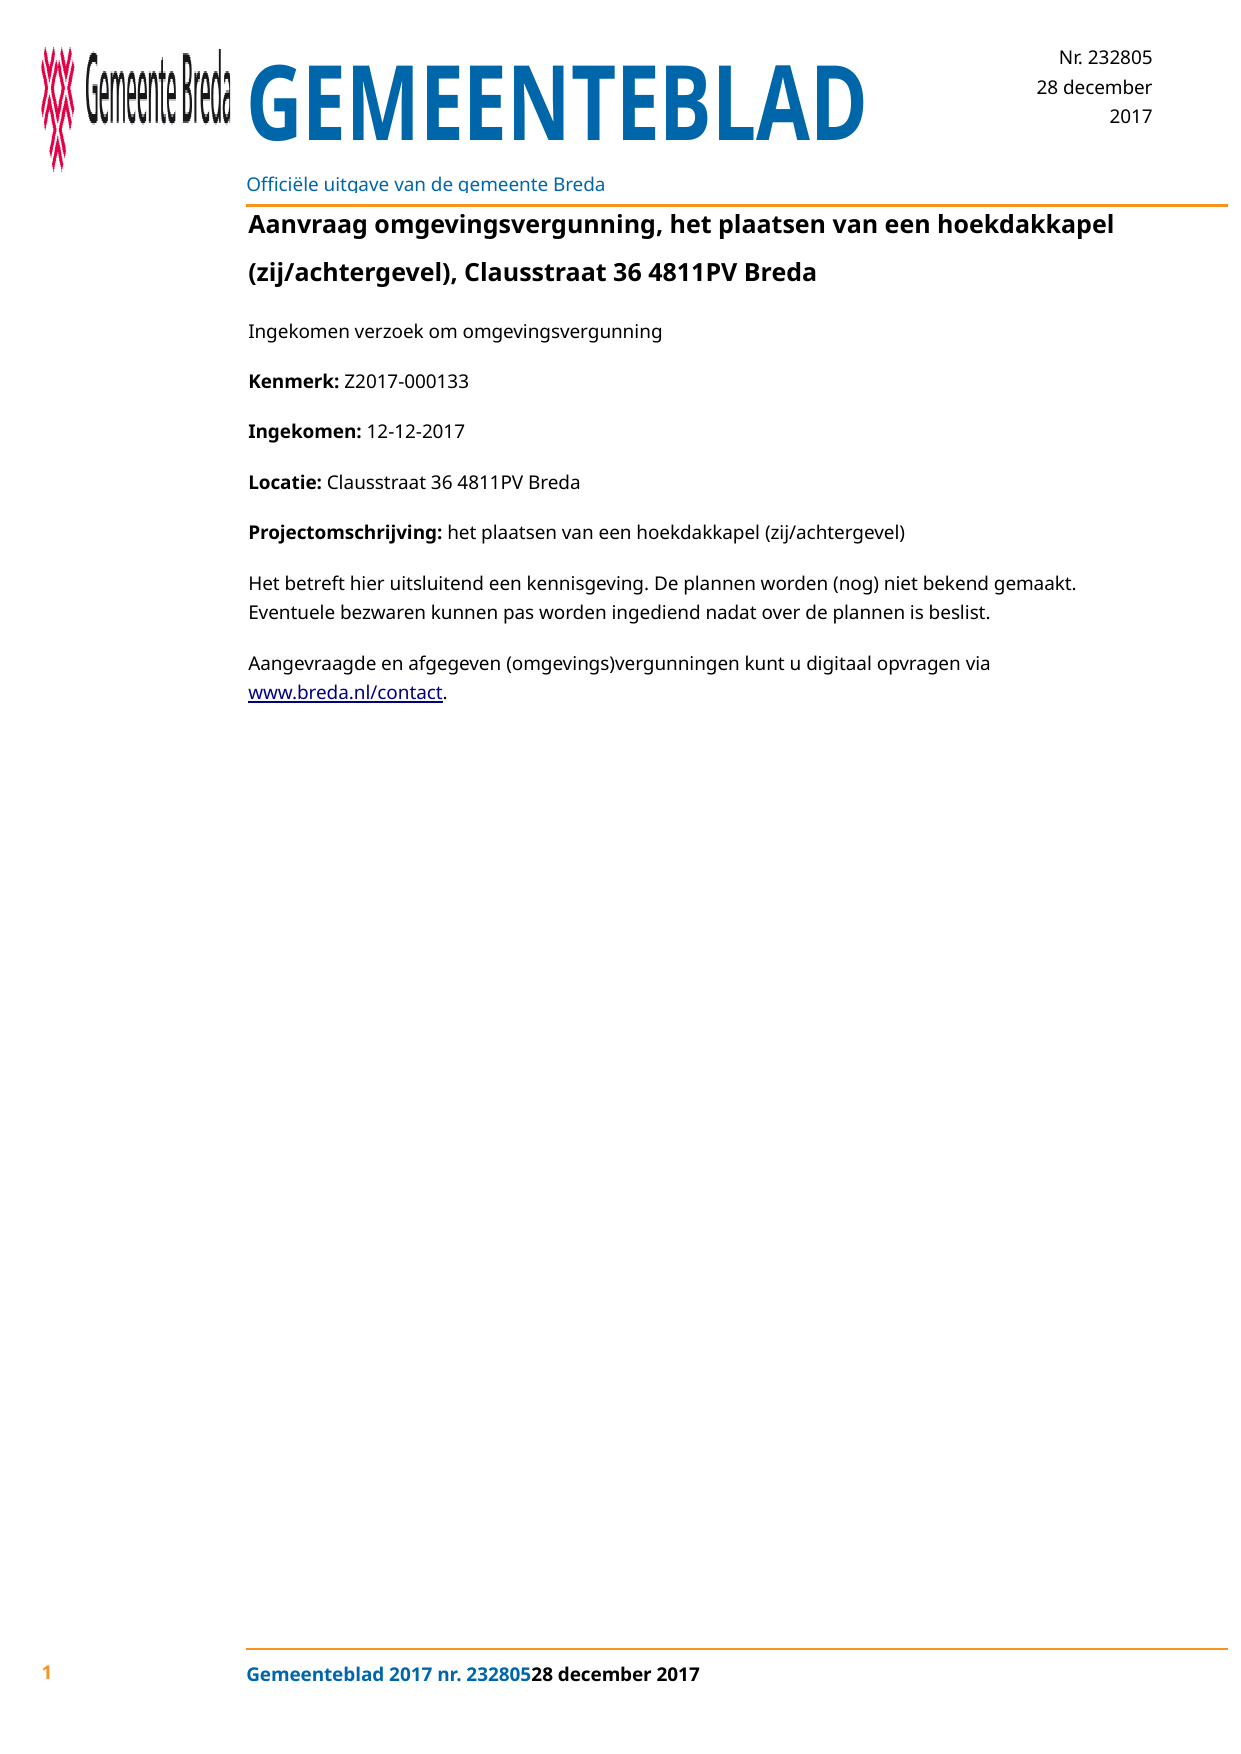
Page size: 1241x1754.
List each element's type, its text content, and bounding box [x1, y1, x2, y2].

picture [41, 47, 231, 172]
text Ingekomen verzoek om omgevingsvergunning [248, 318, 1152, 344]
text Aanvraag omgevingsvergunning, het plaatsen van een hoekdakkapel (zij/achtergevel), Clausstraat 36 4811PV Breda [248, 207, 1152, 288]
text Het betreft hier uitsluitend een kennisgeving. De plannen worden (nog) niet bekend gemaakt. Eventuele bezwaren kunnen pas worden ingediend nadat over de plannen is beslist. [248, 570, 1152, 625]
text Ingekomen: 12-12-2017 [248, 419, 1152, 444]
text Aangevraagde en afgegeven (omgevings)vergunningen kunt u digitaal opvragen via www.breda.nl/contact. [248, 650, 1152, 705]
text Kenmerk: Z2017-000133 [248, 368, 1152, 394]
text Locatie: Clausstraat 36 4811PV Breda [248, 469, 1152, 495]
text Projectomschrijving: het plaatsen van een hoekdakkapel (zij/achtergevel) [248, 519, 1152, 545]
